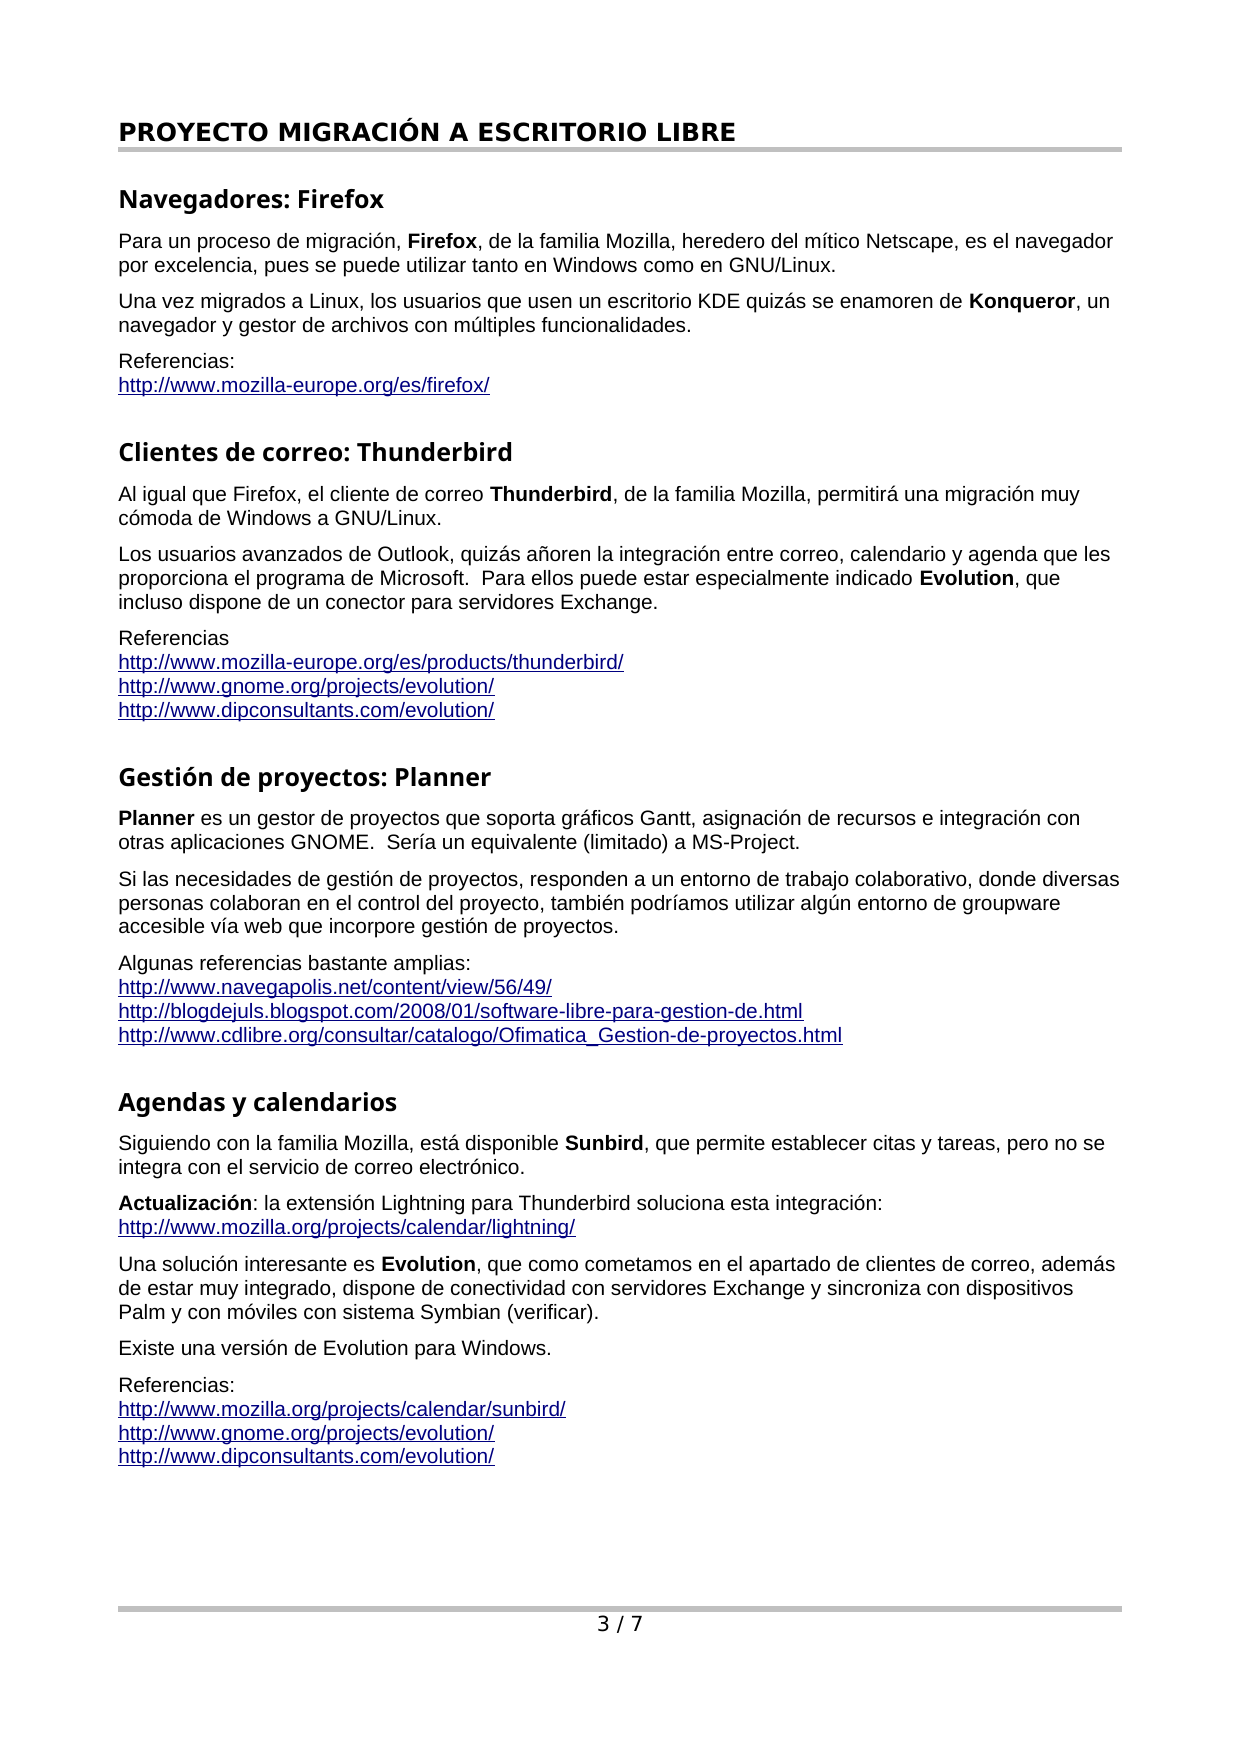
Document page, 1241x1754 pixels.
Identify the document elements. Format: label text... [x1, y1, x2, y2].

text Referencias http://www.mozilla-europe.org/es/products/thunderbird/ http://www.gnome.org/projects/evolution/ http://www.dipconsultants.com/evolution/ [118, 626, 1122, 722]
text Actualización: la extensión Lightning para Thunderbird soluciona esta integración: http://www.mozilla.org/projects/calendar/lightning/ [118, 1191, 1122, 1239]
text Si las necesidades de gestión de proyectos, responden a un entorno de trabajo colaborativo, donde diversas personas colaboran en el control del proyecto, también podríamos utilizar algún entorno de groupware accesible vía web que incorpore gestión de proyectos. [118, 866, 1122, 938]
text Siguiendo con la familia Mozilla, está disponible Sunbird, que permite establecer citas y tareas, pero no se integra con el servicio de correo electrónico. [118, 1131, 1122, 1179]
text Al igual que Firefox, el cliente de correo Thunderbird, de la familia Mozilla, permitirá una migración muy cómoda de Windows a GNU/Linux. [118, 481, 1122, 529]
text Planner es un gestor de proyectos que soporta gráficos Gantt, asignación de recursos e integración con otras aplicaciones GNOME. Sería un equivalente (limitado) a MS-Project. [118, 806, 1122, 854]
text Para un proceso de migración, Firefox, de la familia Mozilla, heredero del mítico Netscape, es el navegador por excelencia, pues se puede utilizar tanto en Windows como en GNU/Linux. [118, 228, 1122, 276]
text Referencias: http://www.mozilla.org/projects/calendar/sunbird/ http://www.gnome.org/projects/evolution/ http://www.dipconsultants.com/evolution/ [118, 1372, 1122, 1468]
subtitle Gestión de proyectos: Planner [118, 759, 1122, 793]
text Los usuarios avanzados de Outlook, quizás añoren la integración entre correo, calendario y agenda que les proporciona el programa de Microsoft. Para ellos puede estar especialmente indicado Evolution, que incluso dispone de un conector para servidores Exchange. [118, 542, 1122, 614]
text Algunas referencias bastante amplias: http://www.navegapolis.net/content/view/56/49/ http://blogdejuls.blogspot.com/2008/01/software-libre-para-gestion-de.html http://www.cdlibre.org/consultar/catalogo/Ofimatica_Gestion-de-proyectos.html [118, 951, 1122, 1047]
subtitle Navegadores: Firefox [118, 182, 1122, 216]
text Referencias: http://www.mozilla-europe.org/es/firefox/ [118, 349, 1122, 397]
text Existe una versión de Evolution para Windows. [118, 1336, 1122, 1360]
text Una solución interesante es Evolution, que como cometamos en el apartado de clientes de correo, además de estar muy integrado, dispone de conectividad con servidores Exchange y sincroniza con dispositivos Palm y con móviles con sistema Symbian (verificar). [118, 1252, 1122, 1323]
text Una vez migrados a Linux, los usuarios que usen un escritorio KDE quizás se enamoren de Konqueror, un navegador y gestor de archivos con múltiples funcionalidades. [118, 289, 1122, 337]
subtitle Agendas y calendarios [118, 1084, 1122, 1118]
subtitle Clientes de correo: Thunderbird [118, 435, 1122, 469]
